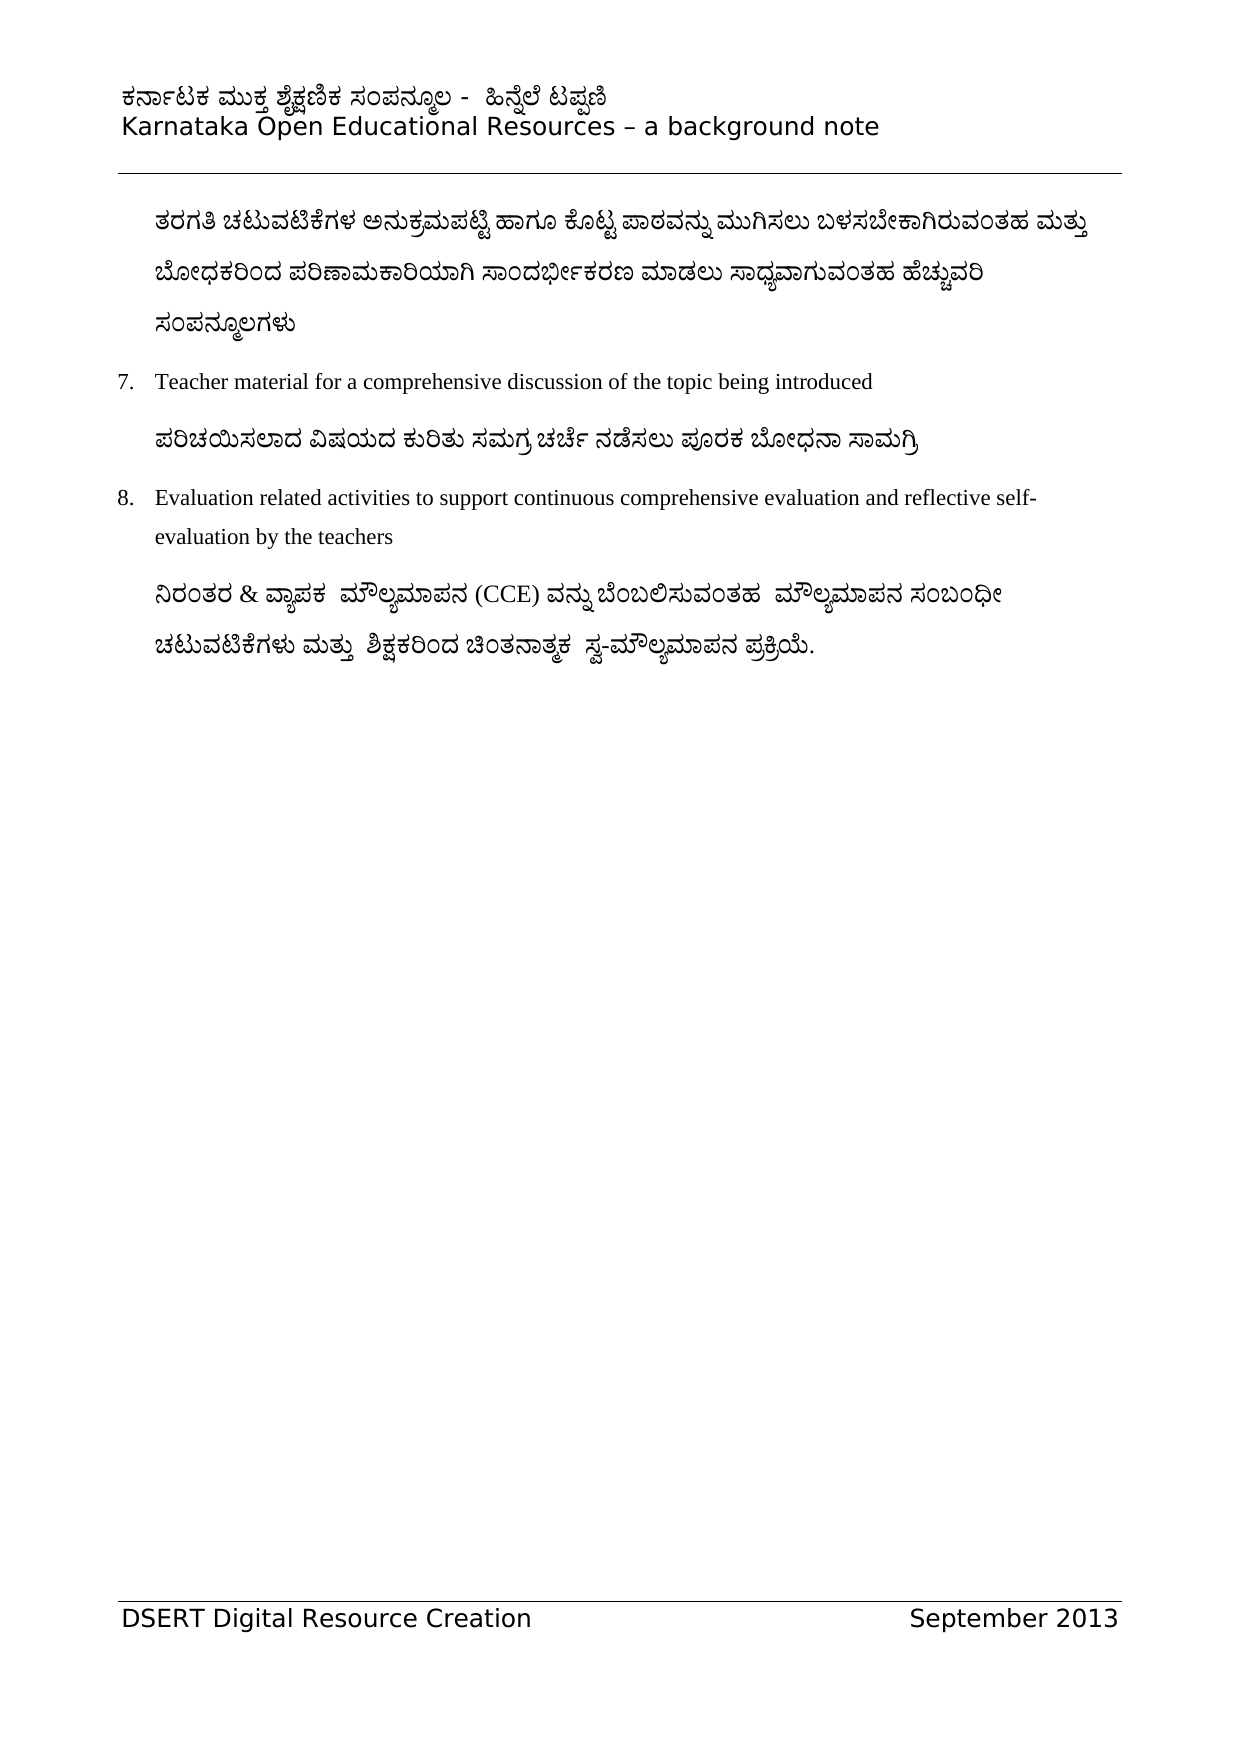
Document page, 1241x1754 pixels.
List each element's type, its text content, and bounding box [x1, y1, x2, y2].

list ನಿರ೦ತರ & ವ್ಯಾಪಕ ಮೌಲ್ಯಮಾಪನ (CCE) ವನ್ನು ಬೆ೦ಬಲಿಸುವ೦ತಹ ಮೌಲ್ಯಮಾಪನ ಸ೦ಬ೦ಧೀ ಚಟುವಟಿಕೆಗಳು ಮತ್ತು ಶಿಕ್ಷಕರಿ೦ದ ಚಿ೦ತನಾತ್ಮಕ ಸ್ವ-ಮೌಲ್ಯಮಾಪನ ಪ್ರಕ್ರಿಯೆ. [117, 575, 1122, 660]
list Teacher material for a comprehensive discussion of the topic being introduced [117, 368, 1122, 394]
list ತರಗತಿ ಚಟುವಟಿಕೆಗಳ ಅನುಕ್ರಮಪಟ್ಟಿ ಹಾಗೂ ಕೊಟ್ಟ ಪಾಠವನ್ನು ಮುಗಿಸಲು ಬಳಸಬೇಕಾಗಿರುವ೦ತಹ ಮತ್ತು ಬೋಧಕರಿ೦ದ ಪರಿಣಾಮಕಾರಿಯಾಗಿ ಸಾ೦ದರ್ಭೀಕರಣ ಮಾಡಲು ಸಾಧ್ಯವಾಗುವ೦ತಹ ಹೆಚ್ಚುವರಿ ಸ೦ಪನ್ಮೂಲಗಳು [117, 203, 1122, 339]
list ಪರಿಚಯಿಸಲಾದ ವಿಷಯದ ಕುರಿತು ಸಮಗ್ರ ಚರ್ಚೆ ನಡೆಸಲು ಪೂರಕ ಬೋಧನಾ ಸಾಮಗ್ರಿ [117, 420, 1122, 454]
list Evaluation related activities to support continuous comprehensive evaluation and reflective self-evaluation by the teachers [117, 484, 1122, 549]
